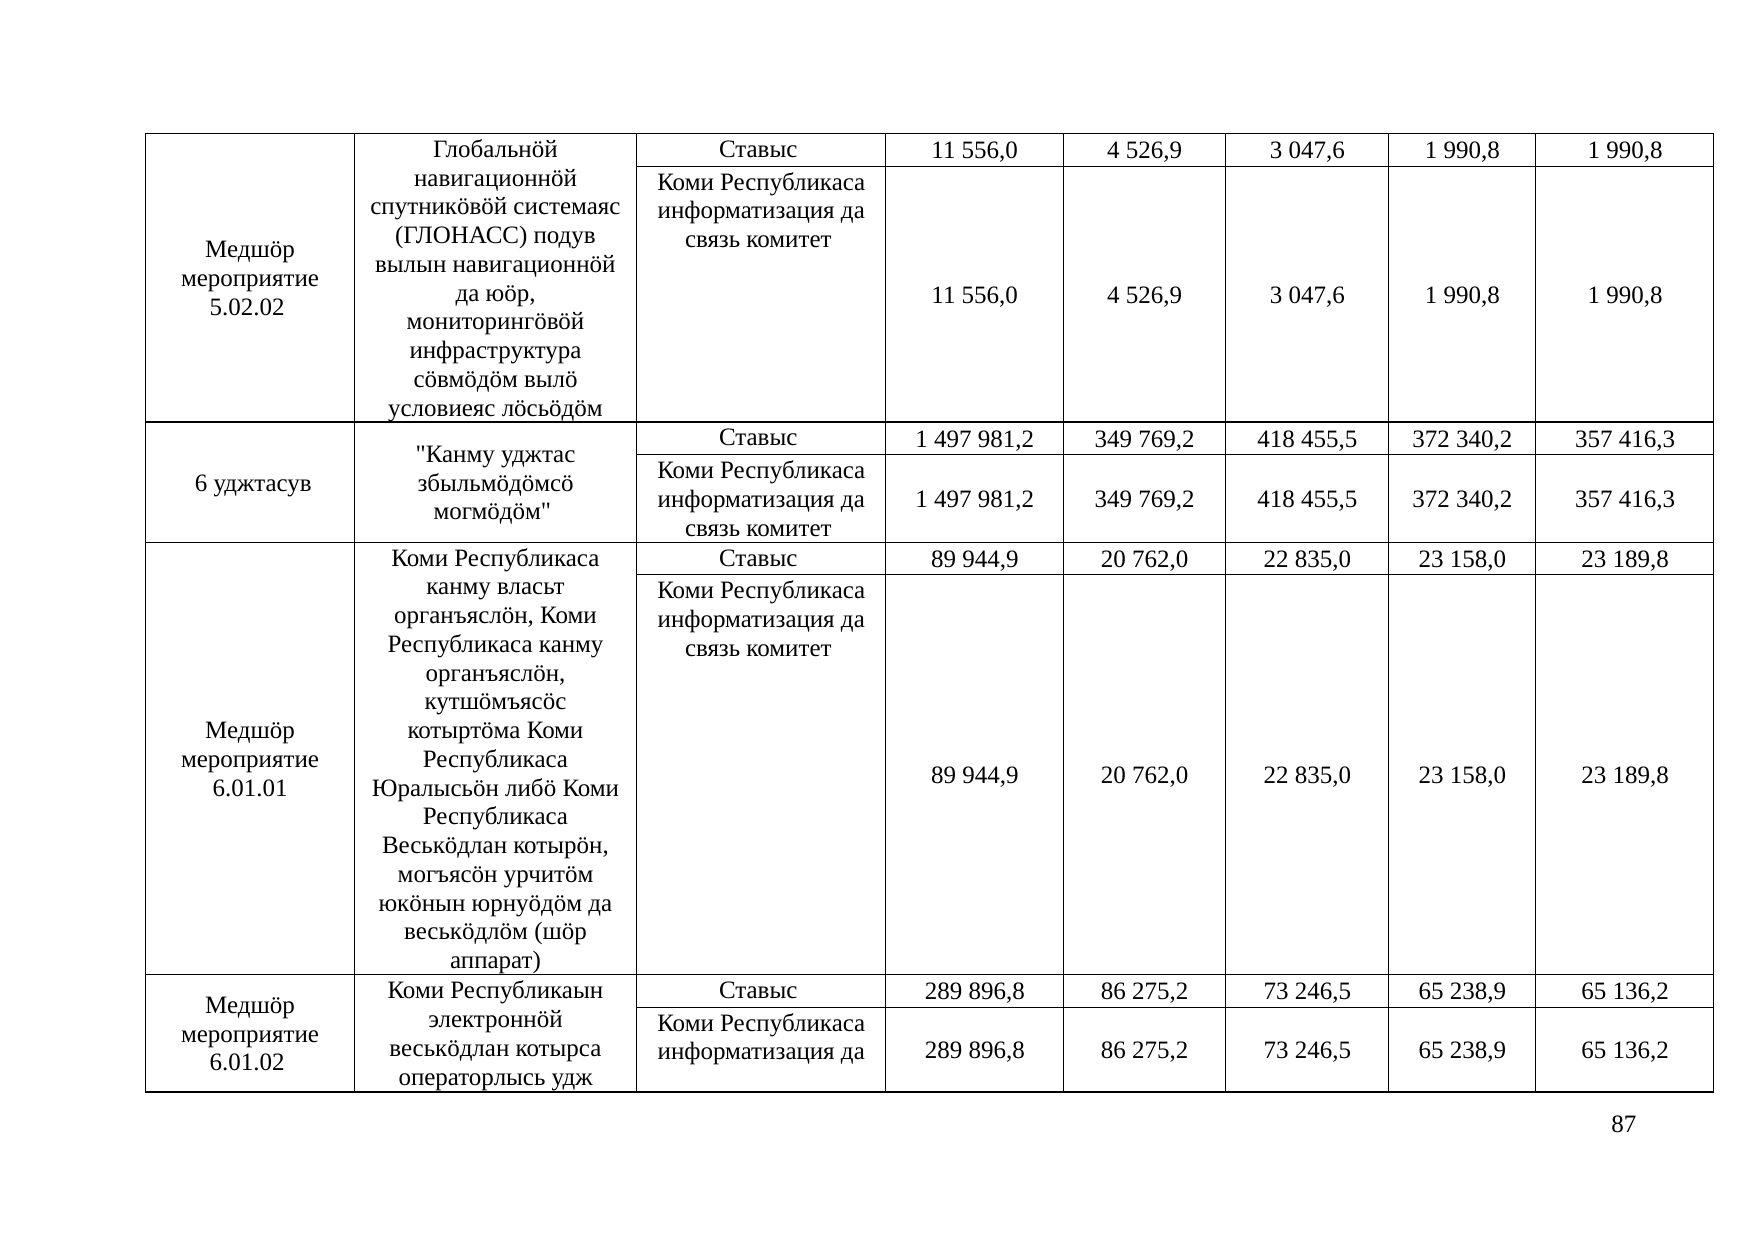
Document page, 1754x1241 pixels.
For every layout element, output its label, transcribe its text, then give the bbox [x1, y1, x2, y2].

table_cell Коми Республикаса информатизация да связь комитет [637, 575, 885, 974]
table_cell Коми Республикаса информатизация да [637, 1008, 885, 1091]
table_cell Коми Республикаын электроннӧй веськӧдлан котырса операторлысь удж збыльмӧдӧм [355, 975, 636, 1091]
table_cell 349 769,2 [1064, 423, 1225, 454]
table_cell 22 835,0 [1226, 575, 1388, 974]
table_cell 1 990,8 [1389, 134, 1535, 166]
table_cell 4 526,9 [1064, 167, 1225, 421]
table_cell 86 275,2 [1064, 975, 1225, 1007]
table_cell 418 455,5 [1226, 423, 1388, 454]
table_cell 4 526,9 [1064, 134, 1225, 166]
table_cell 65 238,9 [1389, 1008, 1535, 1091]
table_cell 20 762,0 [1064, 543, 1225, 574]
table_cell 372 340,2 [1389, 455, 1535, 542]
table_cell Ставыс [637, 975, 885, 1007]
table_cell 23 189,8 [1536, 543, 1713, 574]
table_cell 289 896,8 [886, 975, 1063, 1007]
table_cell "Канму уджтас збыльмӧдӧмсӧ могмӧдӧм" [355, 423, 636, 542]
table_cell 3 047,6 [1226, 134, 1388, 166]
table_cell 23 158,0 [1389, 575, 1535, 974]
table_cell 1 990,8 [1536, 167, 1713, 421]
table_cell Ставыс [637, 423, 885, 454]
table_cell 11 556,0 [886, 134, 1063, 166]
table_cell 86 275,2 [1064, 1008, 1225, 1091]
table_cell 73 246,5 [1226, 975, 1388, 1007]
table_cell 1 990,8 [1389, 167, 1535, 421]
table_cell 1 497 981,2 [886, 455, 1063, 542]
table_cell 372 340,2 [1389, 423, 1535, 454]
table_cell 357 416,3 [1536, 455, 1713, 542]
table_cell 349 769,2 [1064, 455, 1225, 542]
table_cell Медшӧр мероприятие 6.01.01 [146, 543, 354, 974]
table_cell 89 944,9 [886, 575, 1063, 974]
table_cell 418 455,5 [1226, 455, 1388, 542]
table_cell 22 835,0 [1226, 543, 1388, 574]
table_cell Ставыс [637, 134, 885, 166]
table_cell Медшӧр мероприятие 6.01.02 [146, 975, 354, 1091]
table_cell Коми Республикаса канму власьт органъяслӧн, Коми Республикаса канму органъяслӧн, кутшӧмъясӧс котыртӧма Коми Республикаса Юралысьӧн либӧ Коми Республикаса Веськӧдлан котырӧн, могъясӧн урчитӧм юкӧнын юрнуӧдӧм да веськӧдлӧм (шӧр аппарат) [355, 543, 636, 974]
table_cell 289 896,8 [886, 1008, 1063, 1091]
table_cell Медшӧр мероприятие 5.02.02 [146, 134, 354, 421]
table_cell 65 238,9 [1389, 975, 1535, 1007]
table_cell 65 136,2 [1536, 975, 1713, 1007]
table_cell 65 136,2 [1536, 1008, 1713, 1091]
table_cell 23 158,0 [1389, 543, 1535, 574]
table_cell 6 уджтасув [146, 423, 354, 542]
table_cell Коми Республикаса информатизация да связь комитет [637, 167, 885, 421]
table_cell Ставыс [637, 543, 885, 574]
table_cell 1 990,8 [1536, 134, 1713, 166]
table_cell 357 416,3 [1536, 423, 1713, 454]
table_cell 11 556,0 [886, 167, 1063, 421]
table_cell Коми Республикаса информатизация да связь комитет [637, 455, 885, 542]
table_cell Глобальнӧй навигационнӧй спутникӧвӧй системаяс (ГЛОНАСС) подув вылын навигационнӧй да юӧр, мониторингӧвӧй инфраструктура сӧвмӧдӧм вылӧ условиеяс лӧсьӧдӧм [355, 134, 636, 421]
table_cell 73 246,5 [1226, 1008, 1388, 1091]
table_cell 23 189,8 [1536, 575, 1713, 974]
table_cell 3 047,6 [1226, 167, 1388, 421]
table_cell 20 762,0 [1064, 575, 1225, 974]
table_cell 89 944,9 [886, 543, 1063, 574]
table_cell 1 497 981,2 [886, 423, 1063, 454]
